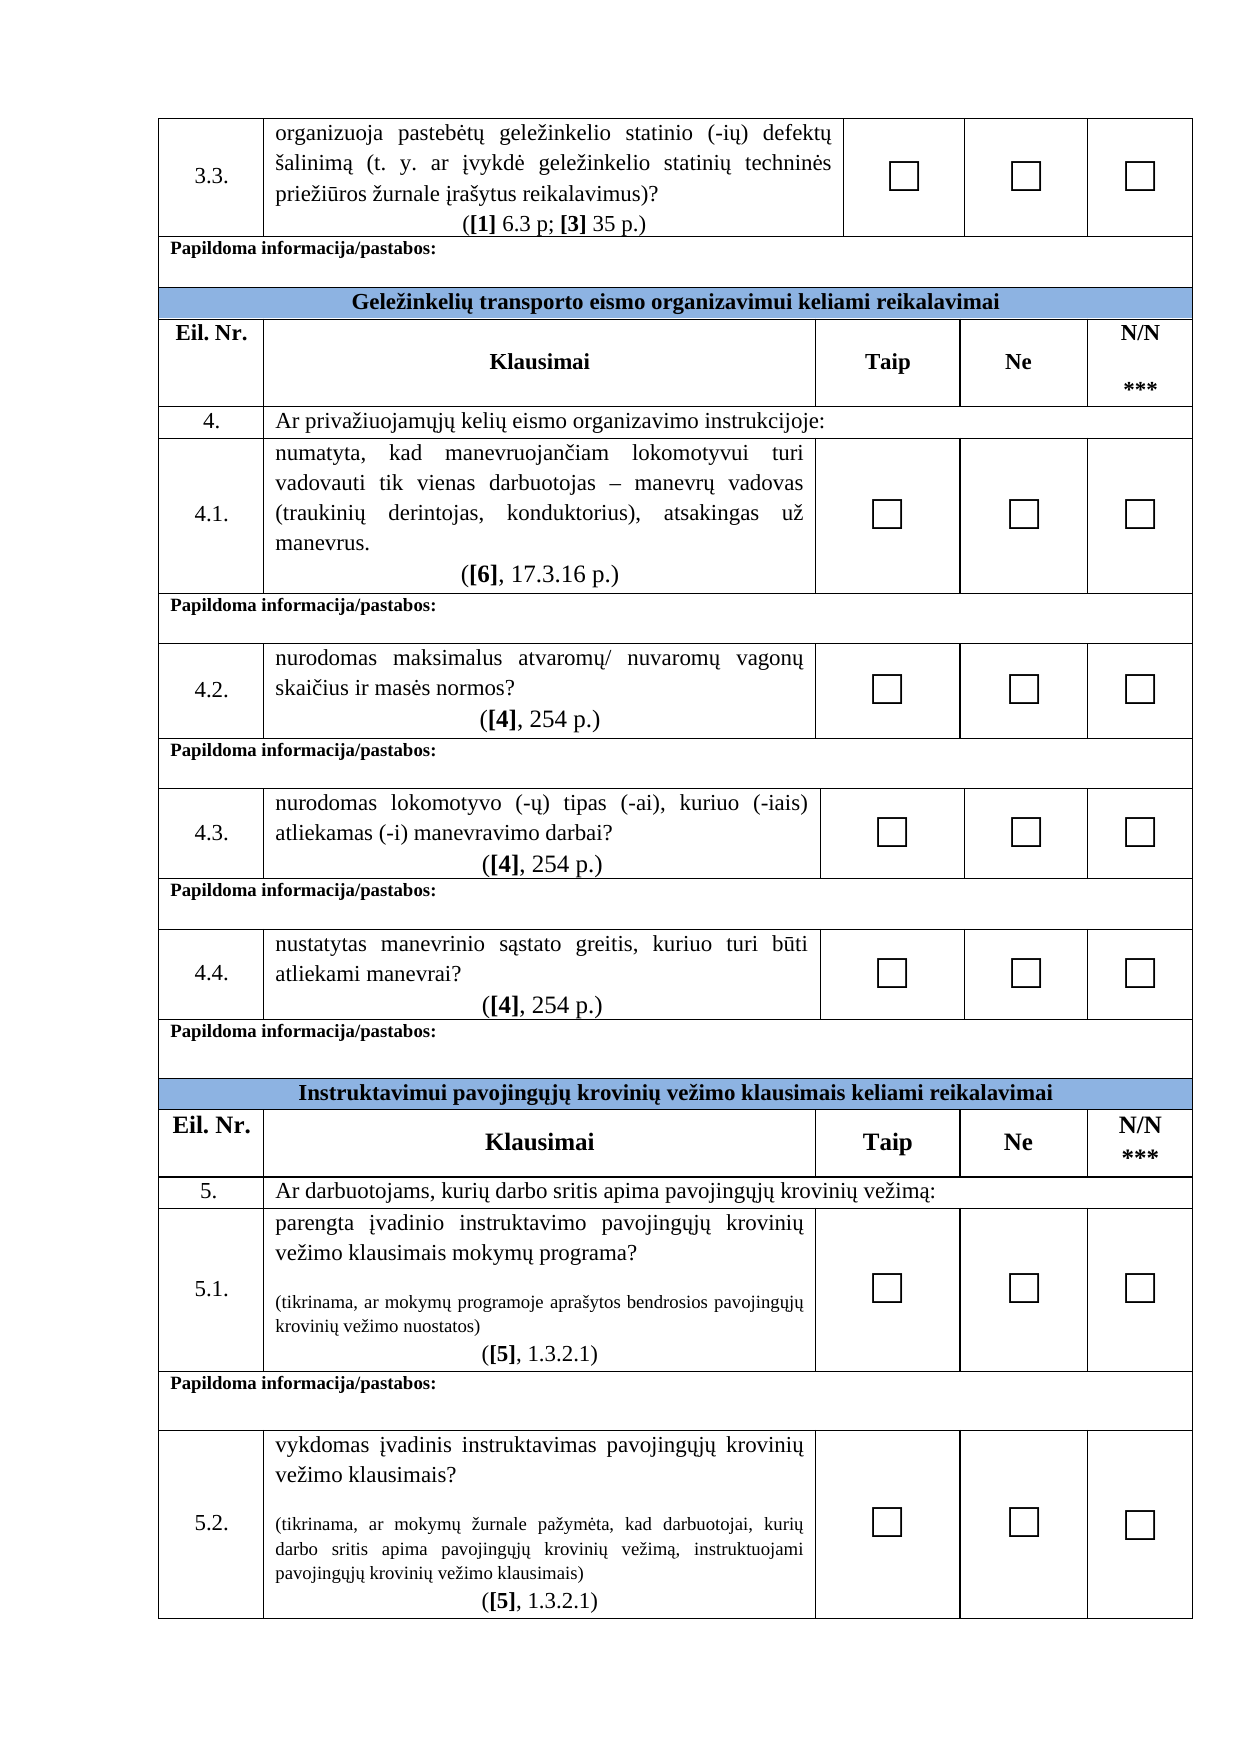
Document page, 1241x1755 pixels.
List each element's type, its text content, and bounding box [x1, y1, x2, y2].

table_cell N/N *** [1088, 1110, 1192, 1176]
table_cell □ [1088, 644, 1192, 737]
table_cell □ [965, 789, 1087, 878]
table_cell Papildoma informacija/pastabos: [159, 237, 1192, 287]
table_cell □ [961, 439, 1087, 592]
table_cell Taip [816, 320, 959, 406]
table_cell □ [965, 930, 1087, 1019]
table_cell □ [1088, 789, 1192, 878]
table_cell Ar privažiuojamųjų kelių eismo organizavimo instrukcijoje: [264, 407, 1192, 437]
table_cell Geležinkelių transporto eismo organizavimui keliami reikalavimai [159, 288, 1192, 318]
table_cell 4.2. [159, 644, 263, 737]
table_cell 3.3. [159, 119, 263, 236]
table_cell Ar darbuotojams, kurių darbo sritis apima pavojingųjų krovinių vežimą: [264, 1178, 1192, 1208]
table_cell □ [816, 439, 959, 592]
table_cell □ [1088, 930, 1192, 1019]
table_cell Klausimai [264, 1110, 815, 1176]
table_cell Ne [961, 320, 1087, 406]
table_cell □ [1088, 1209, 1192, 1371]
table_cell □ [816, 1209, 959, 1371]
table_cell nurodomas lokomotyvo (-ų) tipas (-ai), kuriuo (-iais) atliekamas (-i) manevravimo darbai? ([4], 254 p.) [264, 789, 820, 878]
table_cell Klausimai [264, 320, 815, 406]
table_cell □ [1088, 439, 1192, 592]
table_cell nustatytas manevrinio sąstato greitis, kuriuo turi būti atliekami manevrai? ([4], 254 p.) [264, 930, 820, 1019]
table_cell vykdomas įvadinis instruktavimas pavojingųjų krovinių vežimo klausimais? (tikrinama, ar mokymų žurnale pažymėta, kad darbuotojai, kurių darbo sritis apima pavojingųjų krovinių vežimą, instruktuojami pavojingųjų krovinių vežimo klausimais) ([5], 1.3.2.1) [264, 1431, 815, 1618]
table_cell □ [961, 1431, 1087, 1618]
table_cell Papildoma informacija/pastabos: [159, 1372, 1192, 1430]
table_cell □ [961, 644, 1087, 737]
table_cell 5.1. [159, 1209, 263, 1371]
table_cell Papildoma informacija/pastabos: [159, 879, 1192, 929]
table_cell Eil. Nr. [159, 1110, 263, 1176]
table_cell Eil. Nr. [159, 320, 263, 406]
table_cell □ [961, 1209, 1087, 1371]
table_cell 4. [159, 407, 263, 437]
table_cell 4.3. [159, 789, 263, 878]
table_cell □ [816, 644, 959, 737]
table_cell Instruktavimui pavojingųjų krovinių vežimo klausimais keliami reikalavimai [159, 1079, 1192, 1109]
table_cell Taip [816, 1110, 959, 1176]
table_cell organizuoja pastebėtų geležinkelio statinio (-ių) defektų šalinimą (t. y. ar įvykdė geležinkelio statinių techninės priežiūros žurnale įrašytus reikalavimus)? ([1] 6.3 p; [3] 35 p.) [264, 119, 843, 236]
table_cell Papildoma informacija/pastabos: [159, 594, 1192, 643]
table_cell □ [844, 119, 964, 236]
table_cell Papildoma informacija/pastabos: [159, 1020, 1192, 1078]
table_cell 5. [159, 1178, 263, 1208]
table_cell □ [1088, 119, 1192, 236]
table_cell N/N *** [1088, 320, 1192, 406]
table_cell □ [821, 789, 964, 878]
table_cell □ [821, 930, 964, 1019]
table_cell numatyta, kad manevruojančiam lokomotyvui turi vadovauti tik vienas darbuotojas – manevrų vadovas (traukinių derintojas, konduktorius), atsakingas už manevrus. ([6], 17.3.16 p.) [264, 439, 815, 592]
table_cell 4.4. [159, 930, 263, 1019]
table_cell □ [816, 1431, 959, 1618]
table_cell nurodomas maksimalus atvaromų/ nuvaromų vagonų skaičius ir masės normos? ([4], 254 p.) [264, 644, 815, 737]
table_cell □ [1088, 1431, 1192, 1618]
table_cell □ [965, 119, 1087, 236]
table_cell Ne [961, 1110, 1087, 1176]
table_cell 4.1. [159, 439, 263, 592]
table_cell 5.2. [159, 1431, 263, 1618]
table_cell parengta įvadinio instruktavimo pavojingųjų krovinių vežimo klausimais mokymų programa? (tikrinama, ar mokymų programoje aprašytos bendrosios pavojingųjų krovinių vežimo nuostatos) ([5], 1.3.2.1) [264, 1209, 815, 1371]
table_cell Papildoma informacija/pastabos: [159, 739, 1192, 788]
